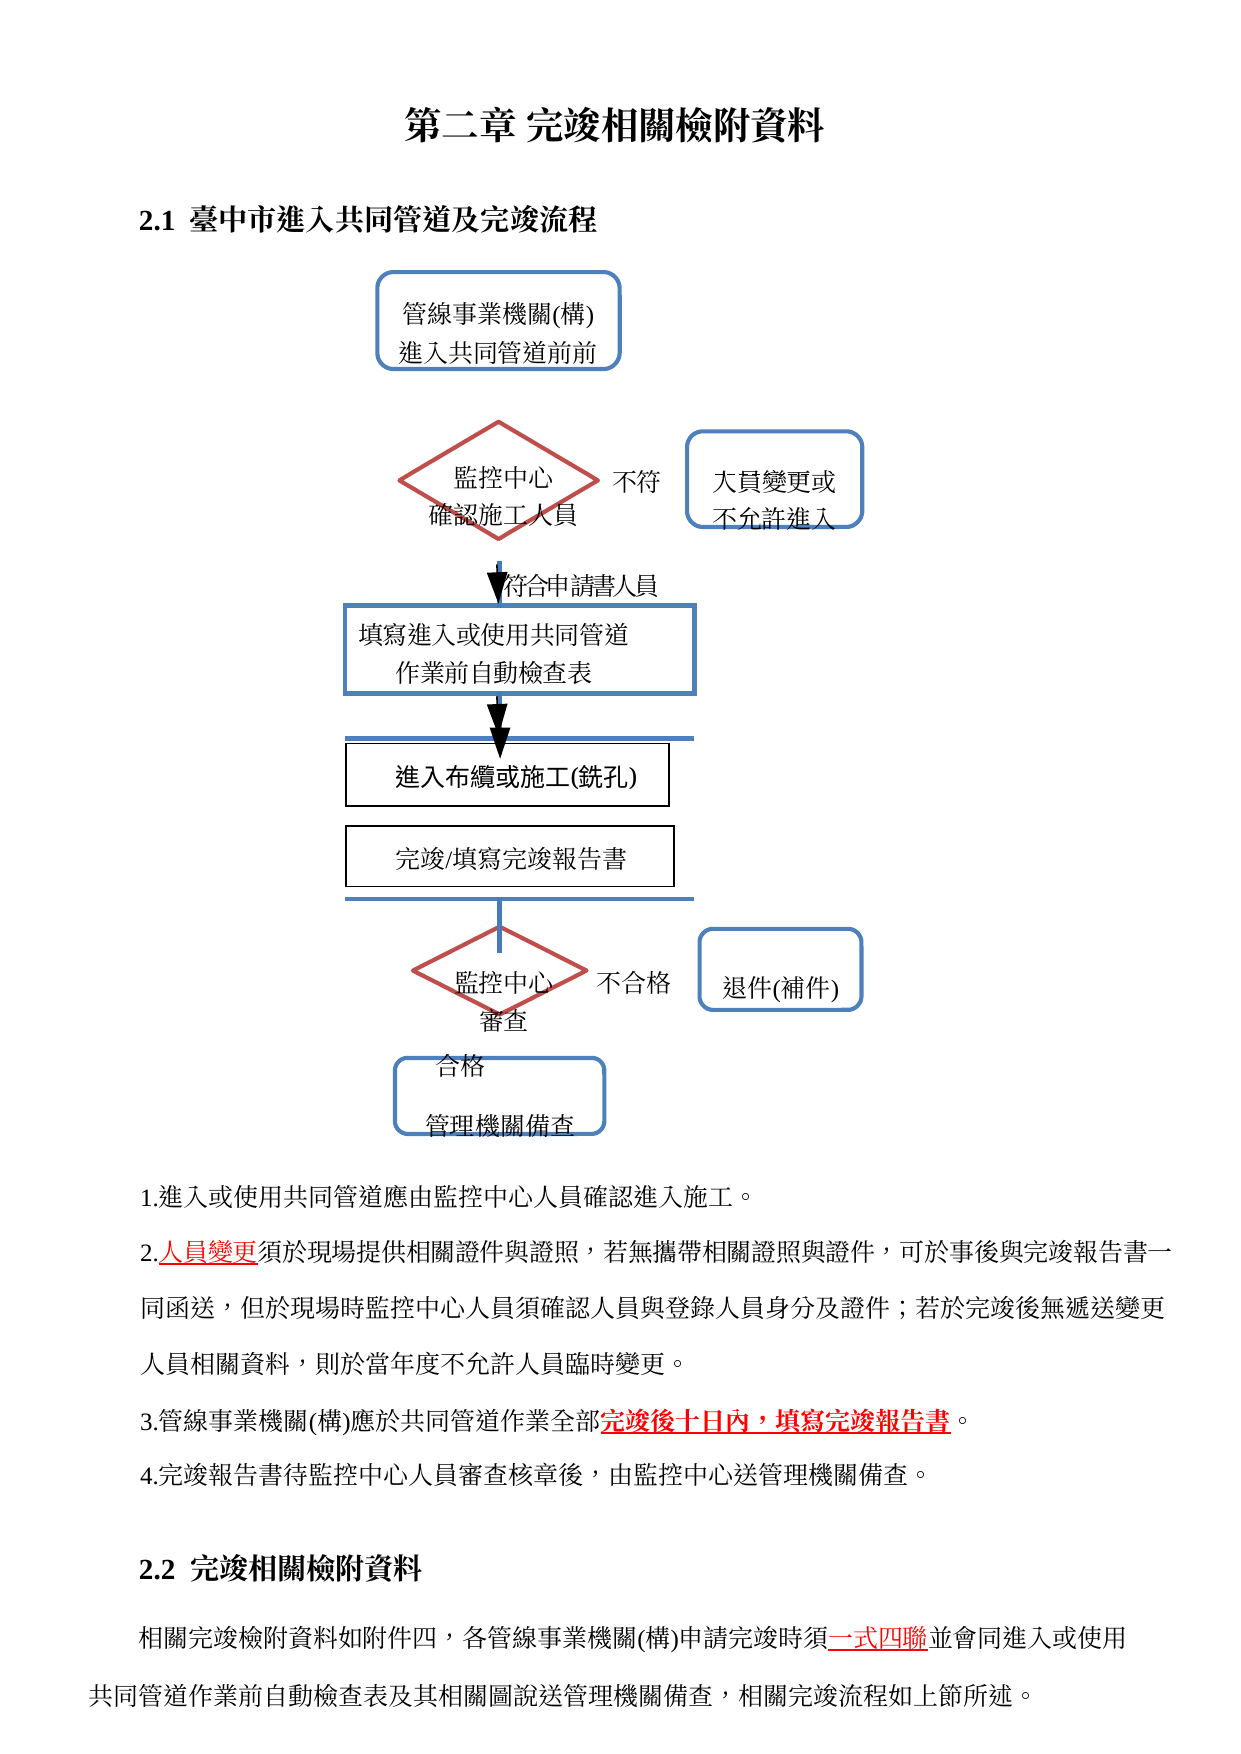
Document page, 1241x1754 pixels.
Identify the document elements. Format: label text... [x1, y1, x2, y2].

text 2.1 臺中市進入共同管道及完竣流程 [139, 197, 1240, 238]
text [566, 458, 612, 494]
text 確認施工人員 [432, 496, 565, 532]
table_cell [345, 741, 694, 897]
text 監控中心 [454, 964, 580, 1000]
table_cell [345, 901, 497, 953]
table_cell [502, 901, 694, 953]
table_cell [502, 696, 694, 736]
table_cell [455, 931, 497, 953]
text 1.進入或使用共同管道應由監控中心人員確認進入施工。 [140, 1178, 1240, 1214]
text [702, 964, 722, 1000]
text 第二章 完竣相關檢附資料 [404, 96, 1240, 150]
table_cell [502, 931, 545, 953]
text 相關完竣檢附資料如附件四，各管線事業機關(構)申請完竣時須一式四聯並會同進入或使用共同管道作業前自動檢查表及其相關圖說送管理機關備查，相關完竣流程如上節所述。 [89, 1618, 1152, 1712]
text [712, 530, 837, 536]
text [690, 463, 712, 499]
text [435, 1047, 596, 1056]
text 人員變更或不允許進入 [712, 463, 837, 524]
text 不符 [612, 463, 685, 499]
text 確認施工人員 [517, 496, 612, 532]
text 不合格 [596, 964, 697, 1000]
text 審查 [479, 1001, 596, 1037]
text 確認施工人員 [428, 501, 480, 532]
table_cell [347, 827, 673, 886]
text 合格 [435, 1061, 596, 1083]
text 管線事業機關(構)進入共同管道前前 [398, 295, 599, 366]
text [862, 969, 1240, 1005]
text 3.管線事業機關(構)應於共同管道作業全部完竣後十日內，填寫完竣報告書。 [140, 1401, 1240, 1437]
table_cell [347, 744, 668, 805]
text 監控中心 [535, 964, 596, 1000]
text 管理機關備查 [425, 1106, 1240, 1142]
table_cell [345, 696, 496, 736]
text 2.2 完竣相關檢附資料 [139, 1546, 1240, 1587]
table_cell 填寫進入或使用共同管道 作業前自動檢查表 [347, 608, 692, 691]
table_header 符合申請書人員 [502, 561, 694, 603]
text 監控中心 [453, 458, 592, 494]
text 4.完竣報告書待監控中心人員審查核章後，由監控中心送管理機關備查。 [140, 1455, 1240, 1491]
table_header [345, 561, 497, 603]
text 2.人員變更須於現場提供相關證件與證照，若無攜帶相關證照與證件，可於事後與完竣報告書一同函送，但於現場時監控中心人員須確認人員與登錄人員身分及證件；若於完竣後無遞送變更人員相關資料，則於當年度不允許人員臨時變更。 [140, 1232, 1173, 1381]
text 退件(補件) [722, 969, 859, 1005]
